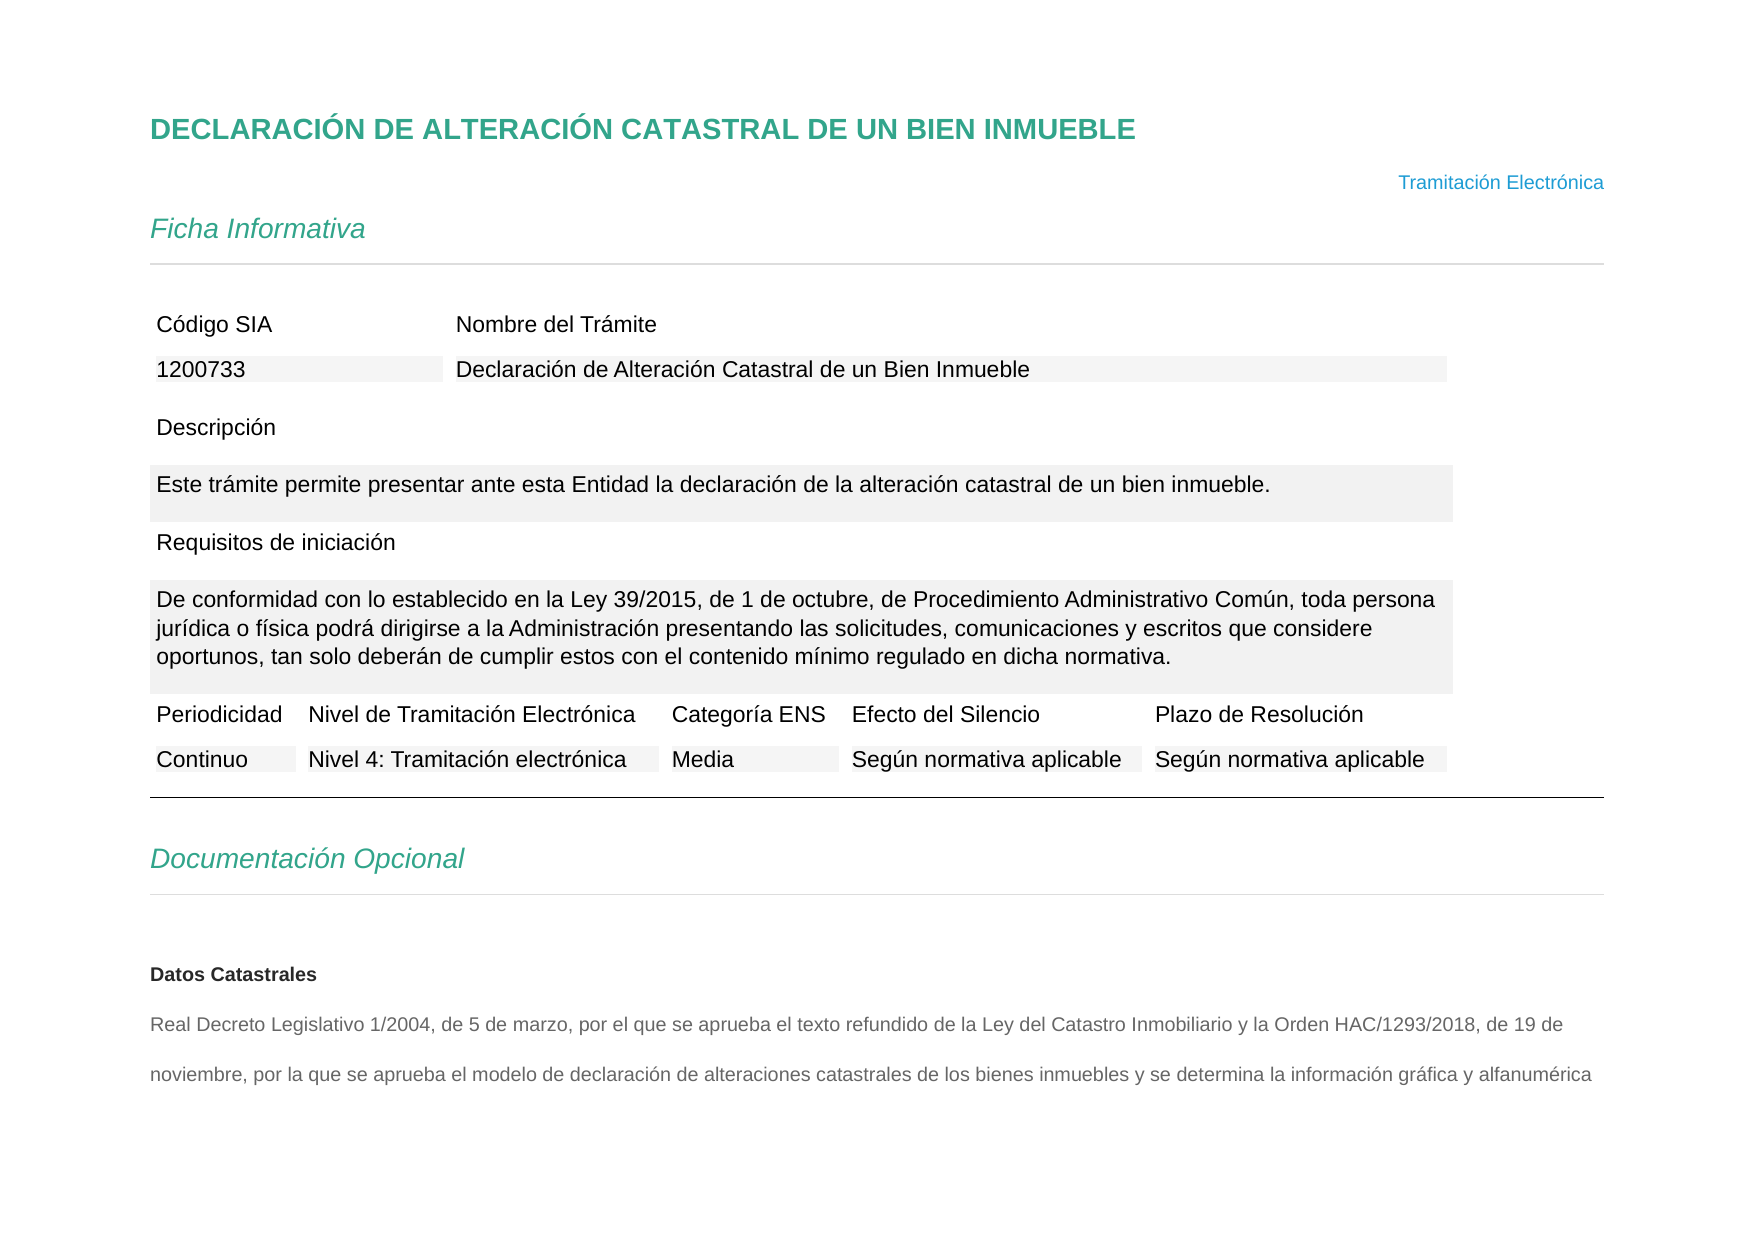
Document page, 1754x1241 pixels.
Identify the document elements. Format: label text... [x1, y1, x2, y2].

text Real Decreto Legislativo 1/2004, de 5 de marzo, por el que se aprueba el texto refundido de la Ley del Catastro Inmobiliario y la Orden HAC/1293/2018, de 19 de noviembre, por la que se aprueba el modelo de declaración de alteraciones catastrales de los bienes inmuebles y se determina la información gráfica y alfanumérica [150, 985, 1604, 1085]
table_header Periodicidad Continuo [150, 695, 302, 797]
table_cell Descripción [150, 407, 1453, 465]
table_header Efecto del Silencio Según normativa aplicable [845, 695, 1148, 797]
table_header Plazo de Resolución Según normativa aplicable [1149, 695, 1453, 797]
table_cell Requisitos de iniciación [150, 523, 1453, 580]
subtitle Ficha Informativa [150, 212, 1604, 263]
table_cell De conformidad con lo establecido en la Ley 39/2015, de 1 de octubre, de Procedimiento Administrativo Común, toda persona jurídica o física podrá dirigirse a la Administración presentando las solicitudes, comunicaciones y escritos que considere oportunos, tan solo deberán de cumplir estos con el contenido mínimo regulado en dicha normativa. [150, 580, 1453, 694]
table_header Nombre del Trámite Declaración de Alteración Catastral de un Bien Inmueble [449, 305, 1453, 407]
text Tramitación Electrónica [150, 171, 1604, 193]
text Datos Catastrales [150, 935, 1604, 985]
subtitle DECLARACIÓN DE ALTERACIÓN CATASTRAL DE UN BIEN INMUEBLE [150, 112, 1604, 146]
table_cell Este trámite permite presentar ante esta Entidad la declaración de la alteración catastral de un bien inmueble. [150, 465, 1453, 522]
table_header Nivel de Tramitación Electrónica Nivel 4: Tramitación electrónica [302, 695, 665, 797]
table_header Código SIA 1200733 [150, 305, 449, 407]
table_header Categoría ENS Media [665, 695, 845, 797]
subtitle Documentación Opcional [150, 842, 1604, 894]
